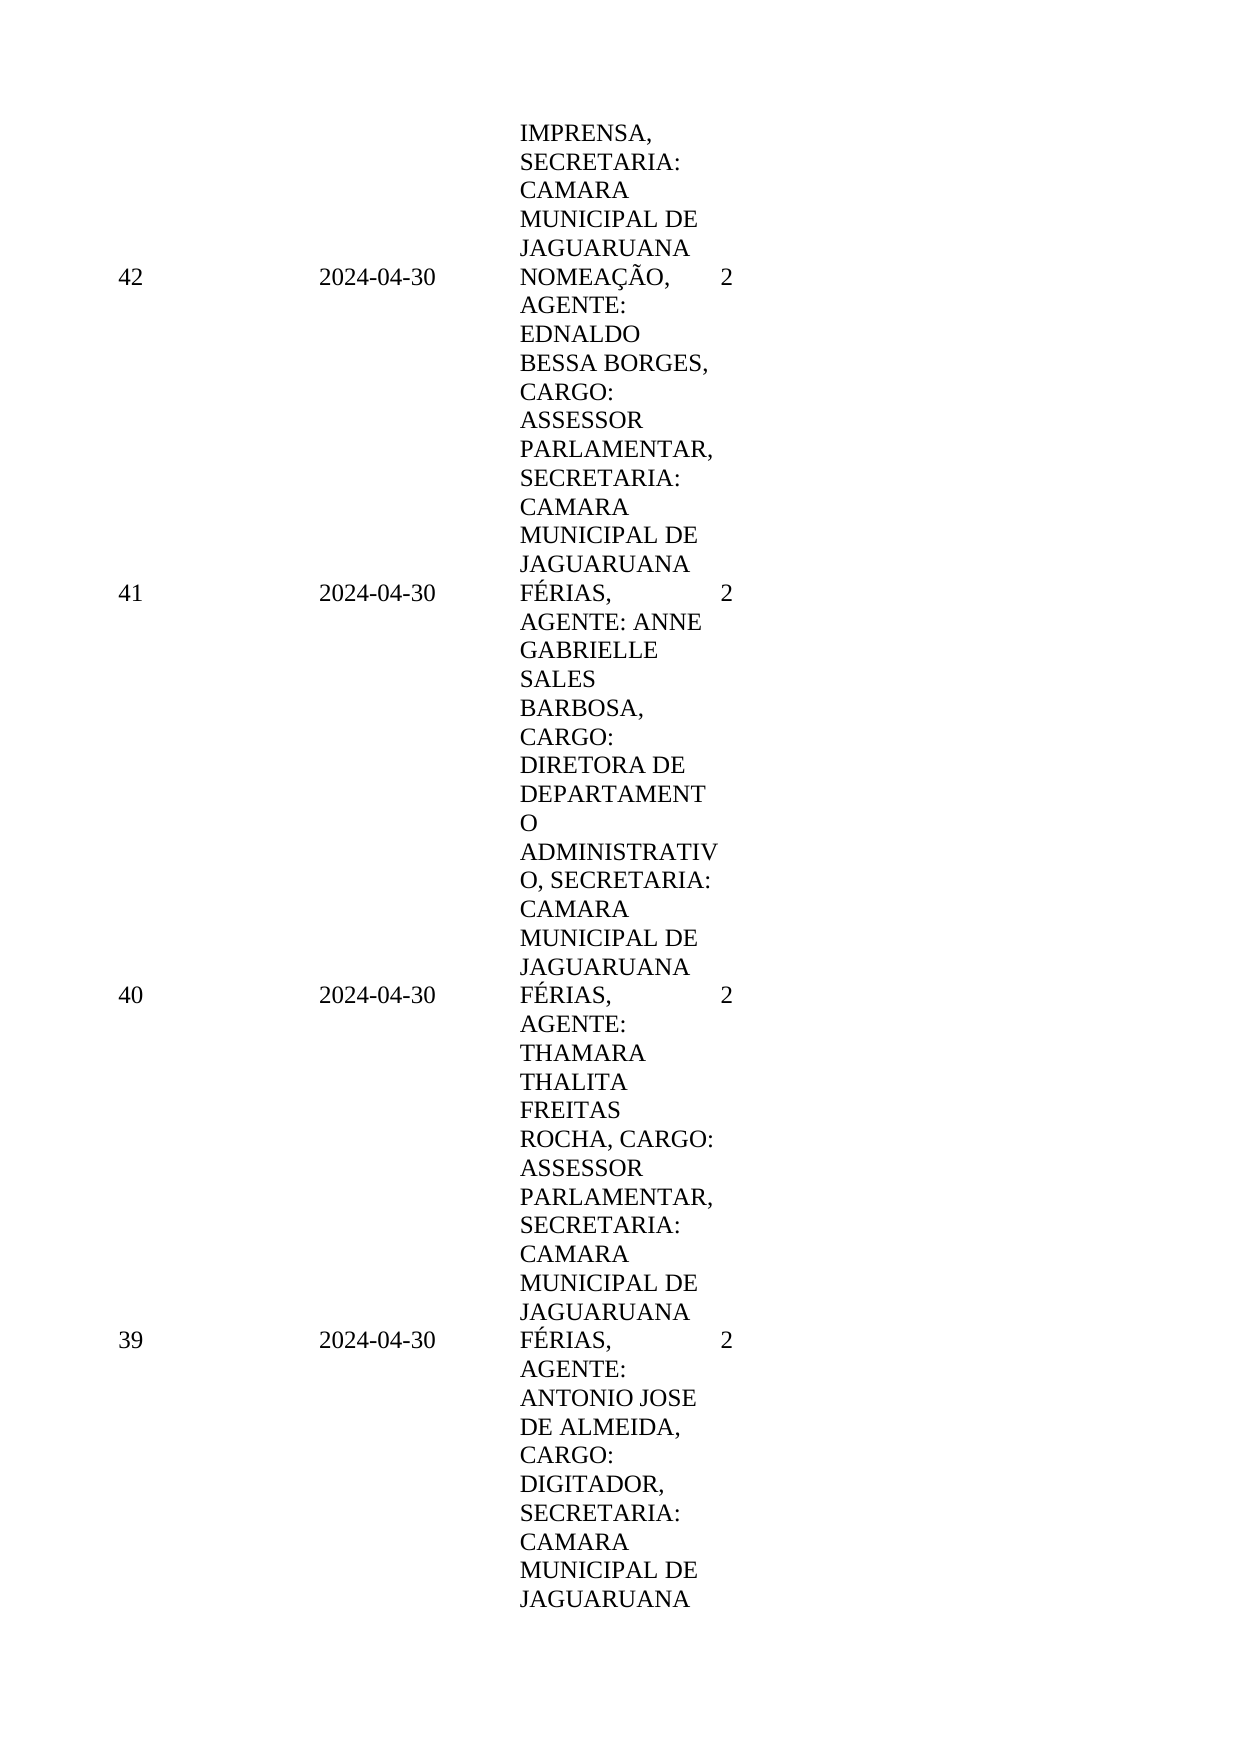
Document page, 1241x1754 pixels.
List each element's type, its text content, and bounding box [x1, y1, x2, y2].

table_cell IMPRENSA, SECRETARIA: CAMARA MUNICIPAL DE JAGUARUANA [520, 118, 720, 262]
table_cell 2024-04-30 [319, 578, 519, 981]
table_cell FÉRIAS, AGENTE: THAMARA THALITA FREITAS ROCHA, CARGO: ASSESSOR PARLAMENTAR, SECRETARIA: CAMARA MUNICIPAL DE JAGUARUANA [520, 981, 720, 1326]
table_cell [319, 118, 519, 262]
table_cell [921, 578, 1122, 981]
table_cell 2024-04-30 [319, 262, 519, 578]
table_cell 2 [720, 262, 921, 578]
table_cell [921, 981, 1122, 1326]
table_cell 40 [118, 981, 319, 1326]
table_cell [921, 262, 1122, 578]
table_cell NOMEAÇÃO, AGENTE: EDNALDO BESSA BORGES, CARGO: ASSESSOR PARLAMENTAR, SECRETARIA: CAMARA MUNICIPAL DE JAGUARUANA [520, 262, 720, 578]
table_cell [118, 118, 319, 262]
table_cell FÉRIAS, AGENTE: ANNE GABRIELLE SALES BARBOSA, CARGO: DIRETORA DE DEPARTAMENTO ADMINISTRATIVO, SECRETARIA: CAMARA MUNICIPAL DE JAGUARUANA [520, 578, 720, 981]
table_cell [921, 1326, 1122, 1613]
table_cell 2024-04-30 [319, 1326, 519, 1613]
table_cell [921, 118, 1122, 262]
table_cell 2 [720, 578, 921, 981]
table_cell FÉRIAS, AGENTE: ANTONIO JOSE DE ALMEIDA, CARGO: DIGITADOR, SECRETARIA: CAMARA MUNICIPAL DE JAGUARUANA [520, 1326, 720, 1613]
table_cell 2 [720, 1326, 921, 1613]
table_cell 2 [720, 981, 921, 1326]
table_cell 2024-04-30 [319, 981, 519, 1326]
table_cell [720, 118, 921, 262]
table_cell 39 [118, 1326, 319, 1613]
table_cell 41 [118, 578, 319, 981]
table_cell 42 [118, 262, 319, 578]
